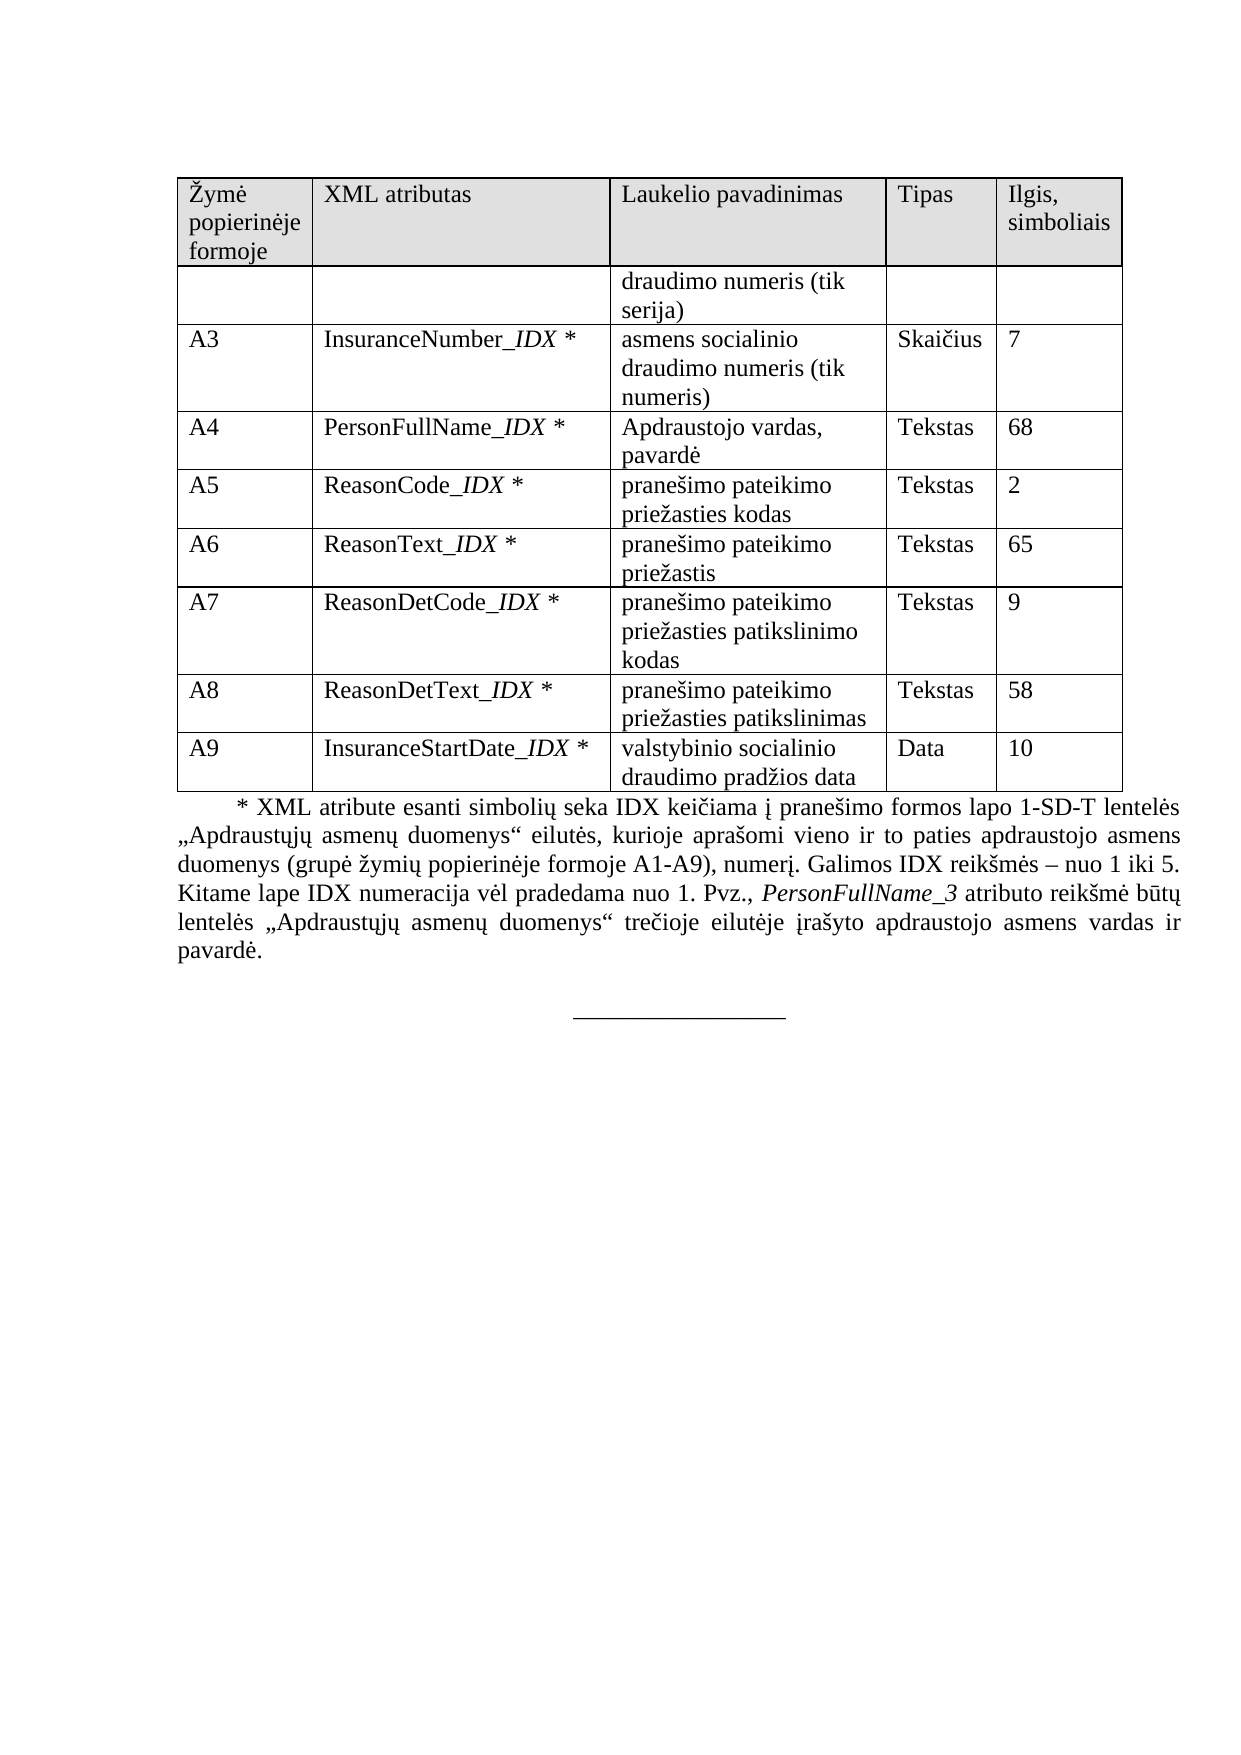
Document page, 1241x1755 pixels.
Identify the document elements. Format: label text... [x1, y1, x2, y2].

table_cell [313, 267, 610, 323]
table_cell A8 [178, 675, 312, 732]
table_cell A4 [178, 412, 312, 469]
table_cell [997, 267, 1122, 323]
table_cell ReasonDetCode_IDX * [313, 588, 610, 674]
table_cell [178, 267, 312, 323]
table_header Laukelio pavadinimas [611, 179, 885, 265]
table_cell pranešimo pateikimo priežasties patikslinimas [611, 675, 886, 732]
table_cell pranešimo pateikimo priežastis [611, 529, 886, 586]
table_cell ReasonDetText_IDX * [313, 675, 610, 732]
table_cell 7 [997, 325, 1122, 411]
table_cell Tekstas [887, 675, 996, 732]
table_cell ReasonCode_IDX * [313, 470, 610, 528]
table_cell pranešimo pateikimo priežasties patikslinimo kodas [611, 588, 886, 674]
table_cell A3 [178, 325, 312, 411]
table_cell A6 [178, 529, 312, 586]
table_cell 10 [997, 733, 1122, 791]
table_cell Data [887, 733, 996, 791]
table_cell InsuranceNumber_IDX * [313, 325, 610, 411]
table_cell Skaičius [887, 325, 996, 411]
table_header Žymė popierinėje formoje [178, 179, 312, 265]
table_header XML atributas [313, 179, 609, 265]
table_header Ilgis, simboliais [997, 179, 1121, 265]
text _________________ [177, 993, 1181, 1022]
table_cell 9 [997, 588, 1122, 674]
table_cell 58 [997, 675, 1122, 732]
table_cell ReasonText_IDX * [313, 529, 610, 586]
table_cell [887, 267, 996, 323]
table_cell pranešimo pateikimo priežasties kodas [611, 470, 886, 528]
table_cell A9 [178, 733, 312, 791]
table_cell A5 [178, 470, 312, 528]
text * XML atribute esanti simbolių seka IDX keičiama į pranešimo formos lapo 1-SD-T lentelės „Apdraustųjų asmenų duomenys“ eilutės, kurioje aprašomi vieno ir to paties apdraustojo asmens duomenys (grupė žymių popierinėje formoje A1-A9), numerį. Galimos IDX reikšmės – nuo 1 iki 5. Kitame lape IDX numeracija vėl pradedama nuo 1. Pvz., PersonFullName_3 atributo reikšmė būtų lentelės „Apdraustųjų asmenų duomenys“ trečioje eilutėje įrašyto apdraustojo asmens vardas ir pavardė. [177, 792, 1181, 964]
table_cell draudimo numeris (tik serija) [611, 267, 886, 323]
table_cell Apdraustojo vardas, pavardė [611, 412, 886, 469]
table_header Tipas [887, 179, 996, 265]
table_cell Tekstas [887, 588, 996, 674]
table_cell 65 [997, 529, 1122, 586]
table_cell InsuranceStartDate_IDX * [313, 733, 610, 791]
table_cell 68 [997, 412, 1122, 469]
table_cell Tekstas [887, 529, 996, 586]
table_cell 2 [997, 470, 1122, 528]
table_cell asmens socialinio draudimo numeris (tik numeris) [611, 325, 886, 411]
table_cell Tekstas [887, 412, 996, 469]
table_cell PersonFullName_IDX * [313, 412, 610, 469]
table_cell Tekstas [887, 470, 996, 528]
table_cell A7 [178, 588, 312, 674]
table_cell valstybinio socialinio draudimo pradžios data [611, 733, 886, 791]
